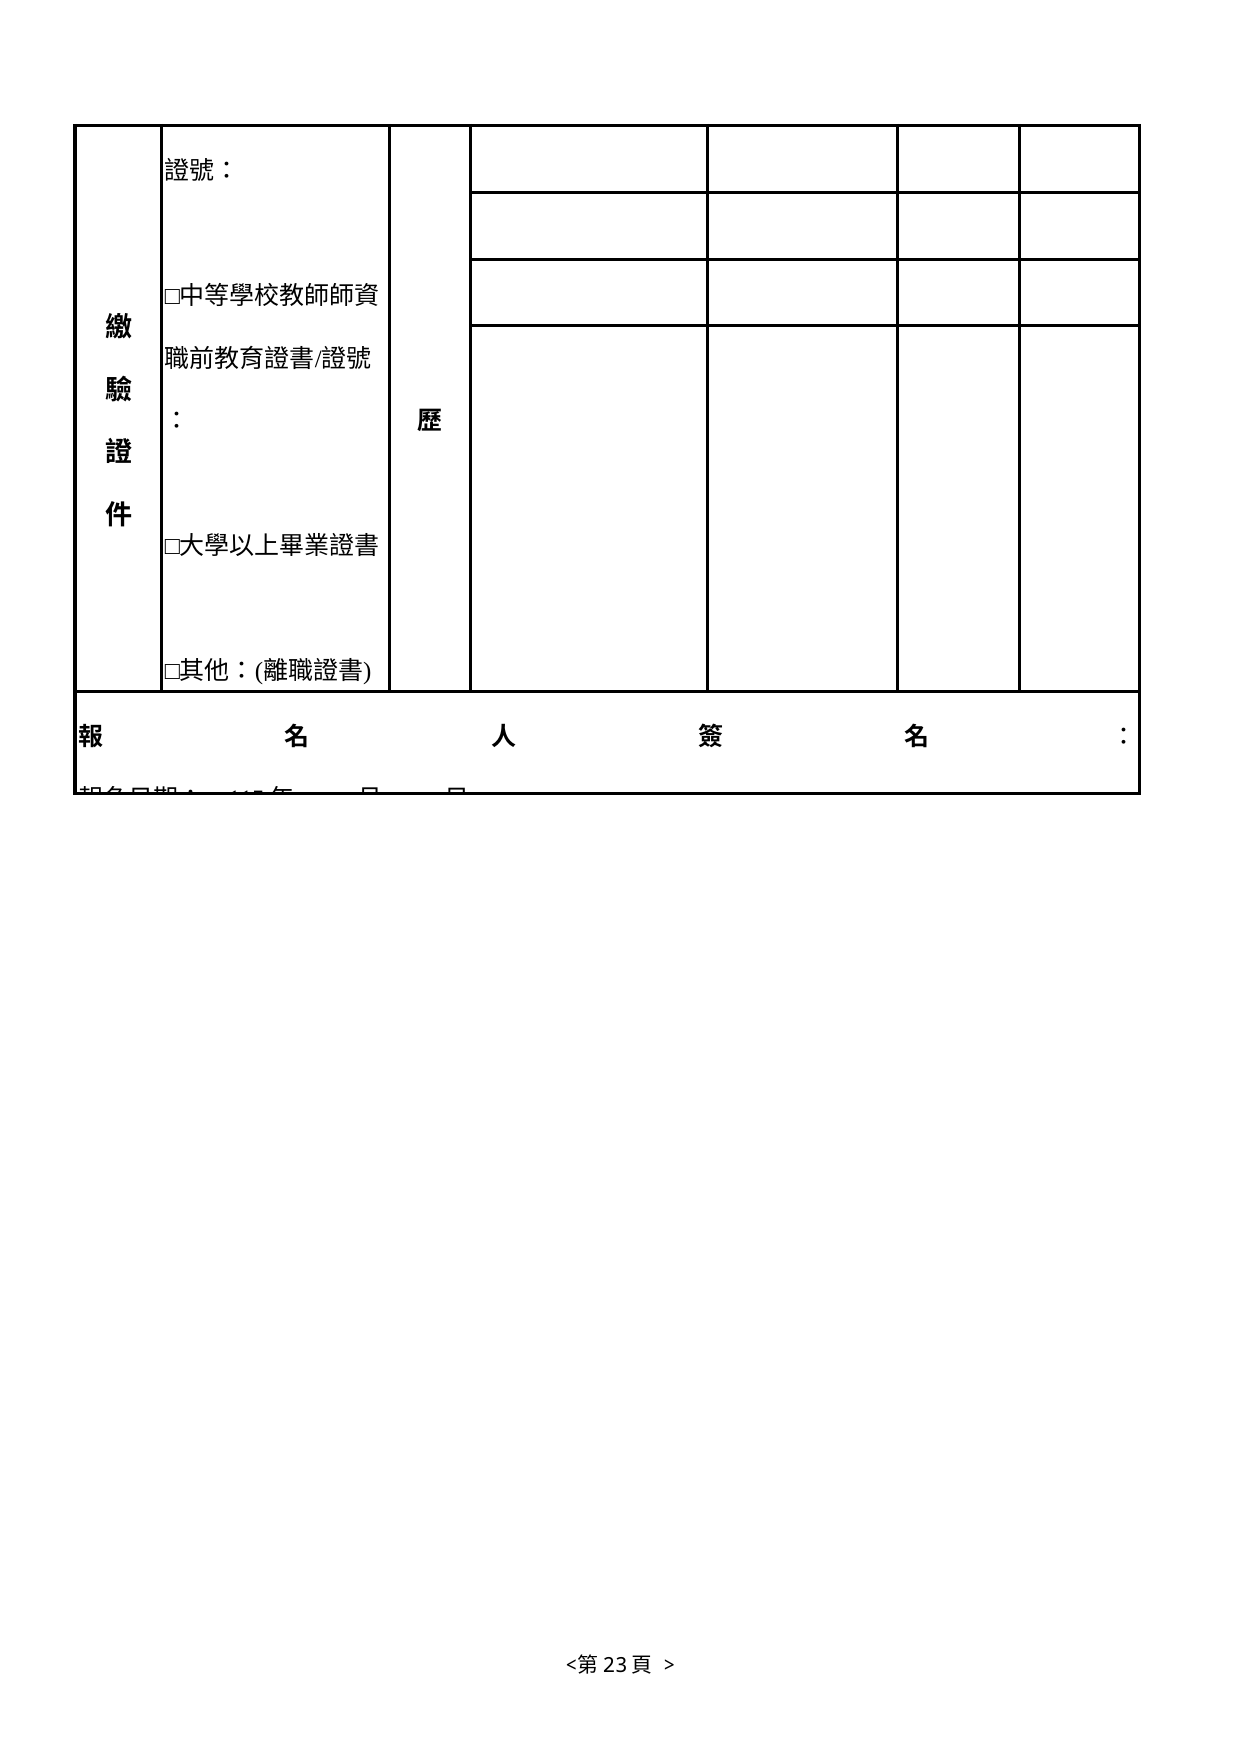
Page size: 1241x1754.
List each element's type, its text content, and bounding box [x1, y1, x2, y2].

table_cell 歷 [391, 127, 469, 689]
table_cell [472, 194, 706, 257]
table_cell [1021, 127, 1138, 191]
table_cell [472, 261, 706, 324]
table_cell 報名人簽名： 報名日期： 115年 月 日 [77, 693, 1138, 792]
table_cell [709, 261, 896, 324]
table_cell [899, 327, 1018, 689]
table_cell [472, 127, 706, 191]
table_cell [899, 194, 1018, 257]
table_cell [1021, 194, 1138, 257]
table_cell 繳 驗 證 件 [77, 127, 160, 689]
table_cell [709, 194, 896, 257]
table_cell [899, 127, 1018, 191]
table_cell [899, 261, 1018, 324]
table_cell [472, 327, 706, 689]
table_cell [709, 127, 896, 191]
table_cell [709, 327, 896, 689]
table_cell [1021, 261, 1138, 324]
table_cell 證號： □中等學校教師師資職前教育證書/證號 ： □大學以上畢業證書 □其他：(離職證書) [163, 127, 388, 689]
table_cell [1021, 327, 1138, 689]
